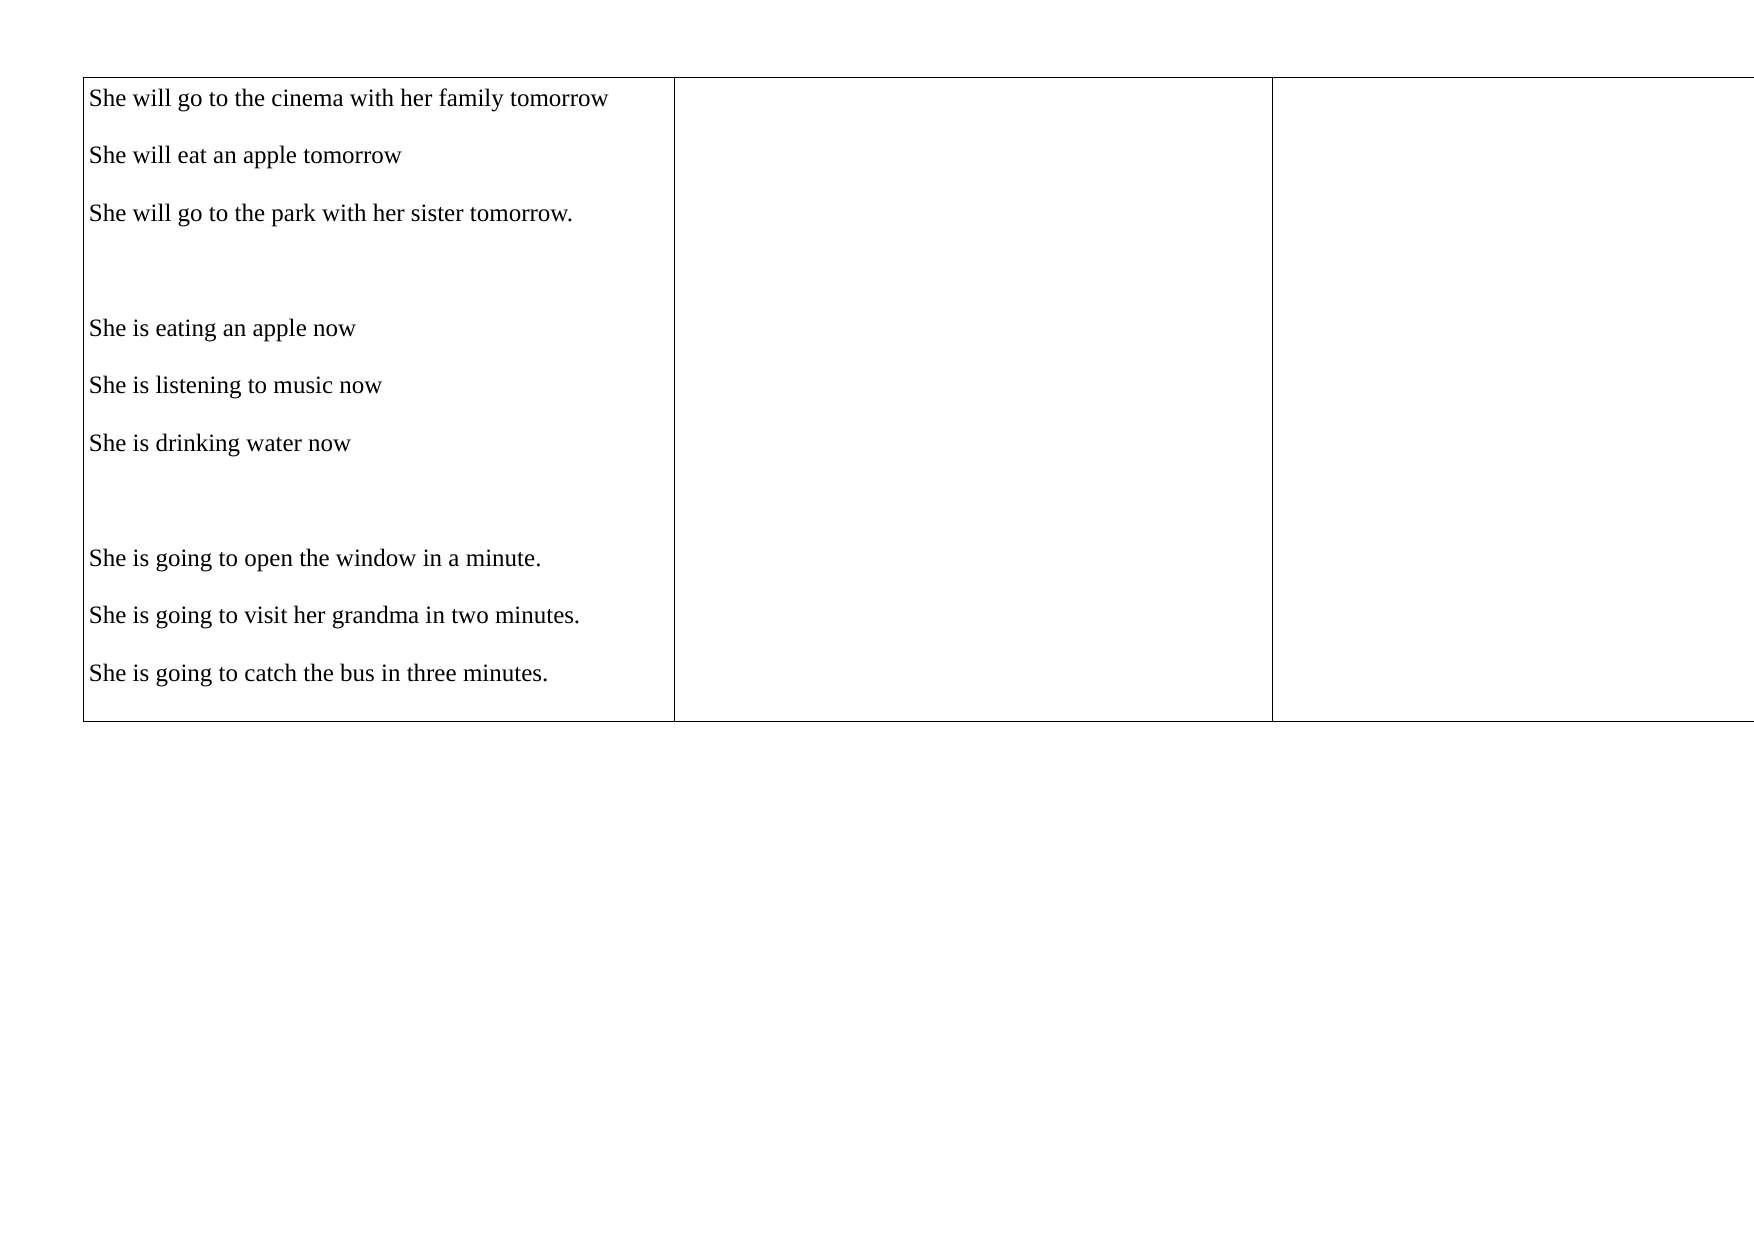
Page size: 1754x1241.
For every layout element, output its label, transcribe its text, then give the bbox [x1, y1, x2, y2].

table_cell [675, 78, 1272, 721]
table_cell She will go to the cinema with her family tomorrow She will eat an apple tomorrow She will go to the park with her sister tomorrow. She is eating an apple now She is listening to music now She is drinking water now She is going to open the window in a minute. She is going to visit her grandma in two minutes. She is going to catch the bus in three minutes. [84, 78, 674, 721]
table_cell [1273, 78, 1754, 721]
